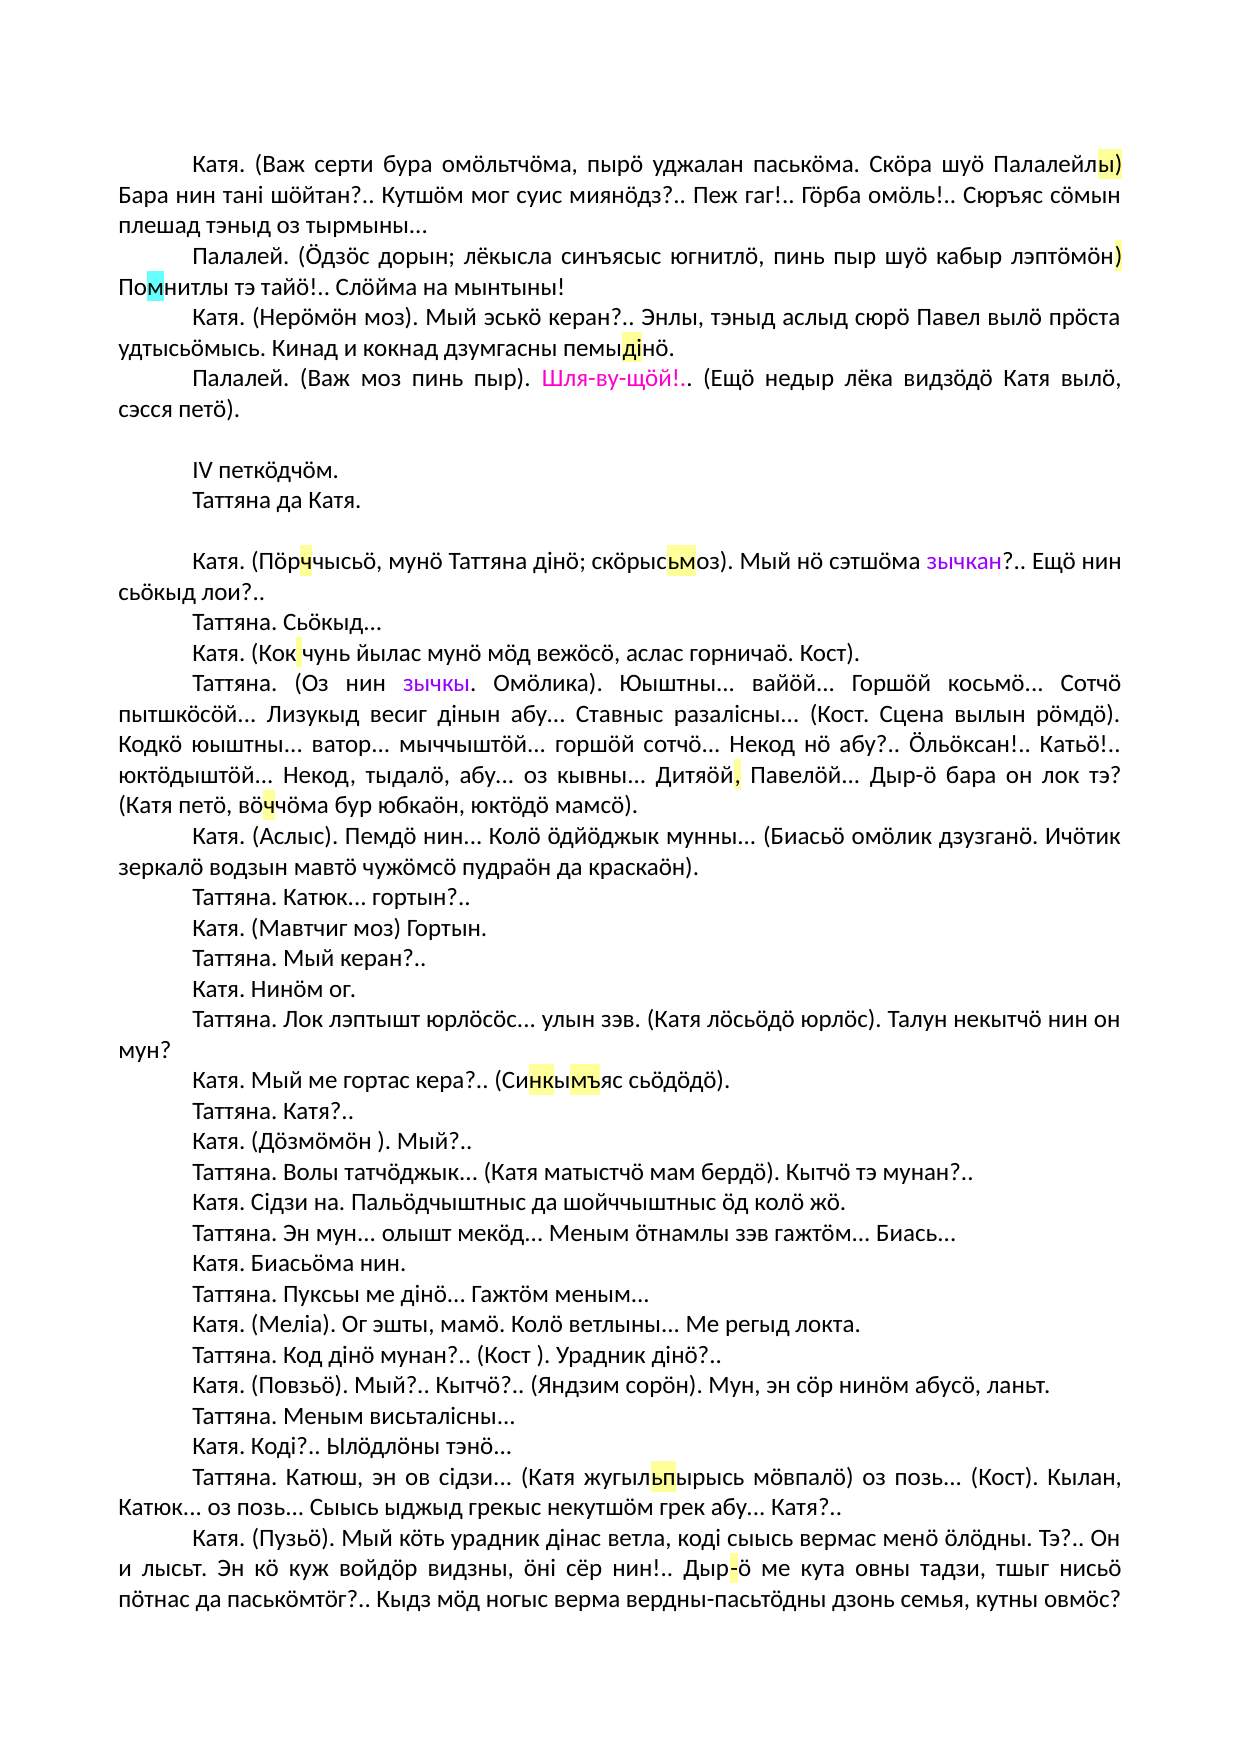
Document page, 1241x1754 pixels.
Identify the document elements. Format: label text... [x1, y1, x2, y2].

text Катя. Коді?.. Ылӧдлӧны тэнӧ... [118, 1431, 1122, 1461]
text Таттяна. (Оз нин зычкы. Омӧлика). Юыштны... вайӧй... Горшӧй косьмӧ... Сотчӧ пытшкӧсӧй... Лизукыд весиг дінын абу... Ставныс разалісны... (Кост. Сцена вылын рӧмдӧ). Кодкӧ юыштны... ватор... мыччыштӧй... горшӧй сотчӧ... Некод нӧ абу?.. Ӧльӧксан!.. Катьӧ!.. юктӧдыштӧй... Некод, тыдалӧ, абу... оз кывны... Дитяӧй, Павелӧй... Дыр-ӧ бара он лок тэ? (Катя петӧ, вӧччӧма бур юбкаӧн, юктӧдӧ мамсӧ). [118, 667, 1122, 820]
text Таттяна. Сьӧкыд... [118, 606, 1122, 637]
text Таттяна. Код дінӧ мунан?.. (Кост ). Урадник дінӧ?.. [118, 1339, 1122, 1369]
text Таттяна да Катя. [118, 484, 1122, 515]
text Таттяна. Катя?.. [118, 1095, 1122, 1125]
text Таттяна. Катюк... гортын?.. [118, 881, 1122, 912]
text Катя. Мый ме гортас кера?.. (Синкымъяс сьӧдӧдӧ). [118, 1064, 1122, 1095]
text Таттяна. Пуксьы ме дінӧ... Гажтӧм меным... [118, 1278, 1122, 1308]
text Катя. (Пӧрччысьӧ, мунӧ Таттяна дінӧ; скӧрысьмоз). Мый нӧ сэтшӧма зычкан?.. Ещӧ нин сьӧкыд лои?.. [118, 545, 1122, 606]
text Таттяна. Эн мун... олышт мекӧд... Меным ӧтнамлы зэв гажтӧм... Биась... [118, 1217, 1122, 1247]
text Катя. Сідзи на. Пальӧдчыштныс да шойччыштныс ӧд колӧ жӧ. [118, 1186, 1122, 1217]
text Таттяна. Катюш, эн ов сідзи... (Катя жугыльпырысь мӧвпалӧ) оз позь... (Кост). Кылан, Катюк... оз позь... Сыысь ыджыд грекыс некутшӧм грек абу... Катя?.. [118, 1461, 1122, 1522]
text Палалей. (Ӧдзӧс дорын; лёкысла синъясыс югнитлӧ, пинь пыр шуӧ кабыр лэптӧмӧн) Помнитлы тэ тайӧ!.. Слӧйма на мынтыны! [118, 240, 1122, 301]
text Катя. (Мавтчиг моз) Гортын. [118, 912, 1122, 942]
text Таттяна. Волы татчӧджык... (Катя матыстчӧ мам бердӧ). Кытчӧ тэ мунан?.. [118, 1156, 1122, 1186]
text Катя. (Дӧзмӧмӧн ). Мый?.. [118, 1125, 1122, 1156]
text Катя. (Меліа). Ог эшты, мамӧ. Колӧ ветлыны... Ме регыд локта. [118, 1308, 1122, 1339]
text Катя. (Нерӧмӧн моз). Мый эськӧ керан?.. Энлы, тэныд аслыд сюрӧ Павел вылӧ прӧста удтысьӧмысь. Кинад и кокнад дзумгасны пемыдінӧ. [118, 301, 1122, 362]
text Таттяна. Мый керан?.. [118, 942, 1122, 973]
text Катя. Биасьӧма нин. [118, 1247, 1122, 1278]
text Катя. (Важ серти бура омӧльтчӧма, пырӧ уджалан паськӧма. Скӧра шуӧ Палалейлы) Бара нин тані шӧйтан?.. Кутшӧм мог суис миянӧдз?.. Пеж гаг!.. Гӧрба омӧль!.. Сюръяс сӧмын плешад тэныд оз тырмыны... [118, 149, 1122, 240]
text Катя. (Кок чунь йылас мунӧ мӧд вежӧсӧ, аслас горничаӧ. Кост). [118, 637, 1122, 667]
text Катя. (Пузьӧ). Мый кӧть урадник дінас ветла, коді сыысь вермас менӧ ӧлӧдны. Тэ?.. Он и лысьт. Эн кӧ куж войдӧр видзны, ӧні сёр нин!.. Дыр-ӧ ме кута овны тадзи, тшыг нисьӧ пӧтнас да паськӧмтӧг?.. Кыдз мӧд ногыс верма вердны-пасьтӧдны дзонь семья, кутны овмӧс? [118, 1522, 1122, 1614]
text ІV петкӧдчӧм. [118, 454, 1122, 484]
text Катя. (Аслыс). Пемдӧ нин... Колӧ ӧдйӧджык мунны... (Биасьӧ омӧлик дзузганӧ. Ичӧтик зеркалӧ водзын мавтӧ чужӧмсӧ пудраӧн да краскаӧн). [118, 820, 1122, 881]
text Таттяна. Лок лэптышт юрлӧсӧс... улын зэв. (Катя лӧсьӧдӧ юрлӧс). Талун некытчӧ нин он мун? [118, 1003, 1122, 1064]
text Катя. (Повзьӧ). Мый?.. Кытчӧ?.. (Яндзим сорӧн). Мун, эн сӧр нинӧм абусӧ, ланьт. [118, 1369, 1122, 1400]
text Палалей. (Важ моз пинь пыр). Шля-ву-щӧй!.. (Ещӧ недыр лёка видзӧдӧ Катя вылӧ, сэсся петӧ). [118, 362, 1122, 423]
text Таттяна. Меным висьталісны... [118, 1400, 1122, 1431]
text Катя. Нинӧм ог. [118, 973, 1122, 1003]
